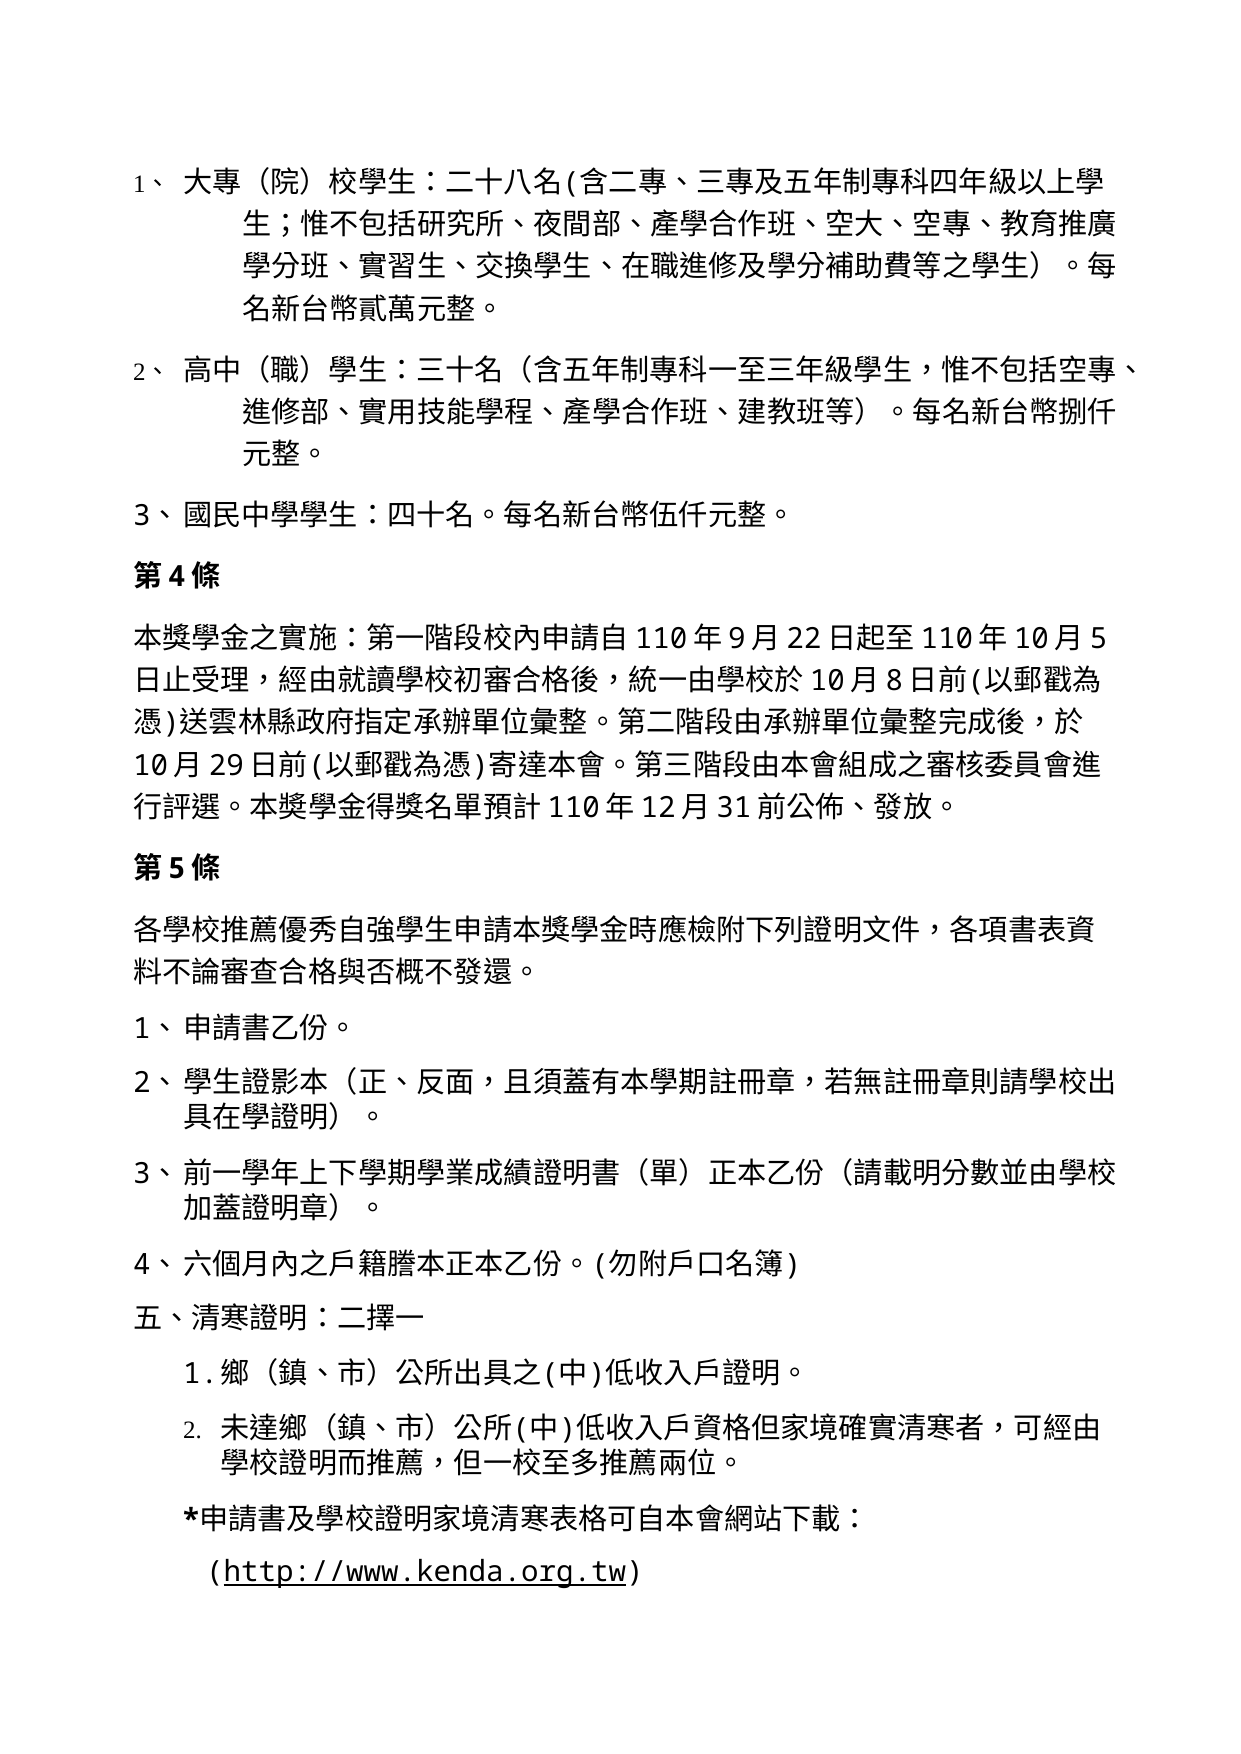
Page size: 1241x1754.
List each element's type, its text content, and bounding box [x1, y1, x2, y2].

list 六個月內之戶籍謄本正本乙份。(勿附戶口名簿) [133, 1246, 1122, 1281]
text 第4條 [133, 553, 1122, 595]
list 國民中學學生：四十名。每名新台幣伍仟元整。 [133, 492, 1122, 534]
text 五、清寒證明：二擇一 [133, 1300, 1122, 1336]
list 學生證影本（正、反面，且須蓋有本學期註冊章，若無註冊章則請學校出具在學證明）。 [133, 1064, 1122, 1136]
text 各學校推薦優秀自強學生申請本獎學金時應檢附下列證明文件，各項書表資料不論審查合格與否概不發還。 [133, 906, 1122, 991]
list 申請書乙份。 [133, 1009, 1122, 1045]
text (http://www.kenda.org.tw) [183, 1555, 1122, 1589]
text 本獎學金之實施：第一階段校內申請自110年9月22日起至110年10月5日止受理，經由就讀學校初審合格後，統一由學校於10月8日前(以郵戳為憑)送雲林縣政府指定承辦單位彙整。第二階段由承辦單位彙整完成後，於10月29日前(以郵戳為憑)寄達本會。第三階段由本會組成之審核委員會進行評選。本奬學金得獎名單預計110年12月31前公佈、發放。 [133, 614, 1122, 826]
list 大專（院）校學生：二十八名(含二專、三專及五年制專科四年級以上學生；惟不包括研究所、夜間部、產學合作班、空大、空專、教育推廣學分班、實習生、交換學生、在職進修及學分補助費等之學生）。每名新台幣貳萬元整。 [133, 158, 1122, 327]
list 未達鄉（鎮、市）公所(中)低收入戶資格但家境確實清寒者，可經由學校證明而推薦，但一校至多推薦兩位。 [183, 1409, 1122, 1482]
list 前一學年上下學期學業成績證明書（單）正本乙份（請載明分數並由學校加蓋證明章）。 [133, 1155, 1122, 1227]
list 高中（職）學生：三十名（含五年制專科一至三年級學生，惟不包括空專、進修部、實用技能學程、產學合作班、建教班等）。每名新台幣捌仟元整。 [133, 346, 1122, 473]
list 鄉（鎮、市）公所出具之(中)低收入戶證明。 [183, 1355, 1122, 1391]
text *申請書及學校證明家境清寒表格可自本會網站下載： [183, 1500, 1122, 1536]
text 第5條 [133, 845, 1122, 887]
